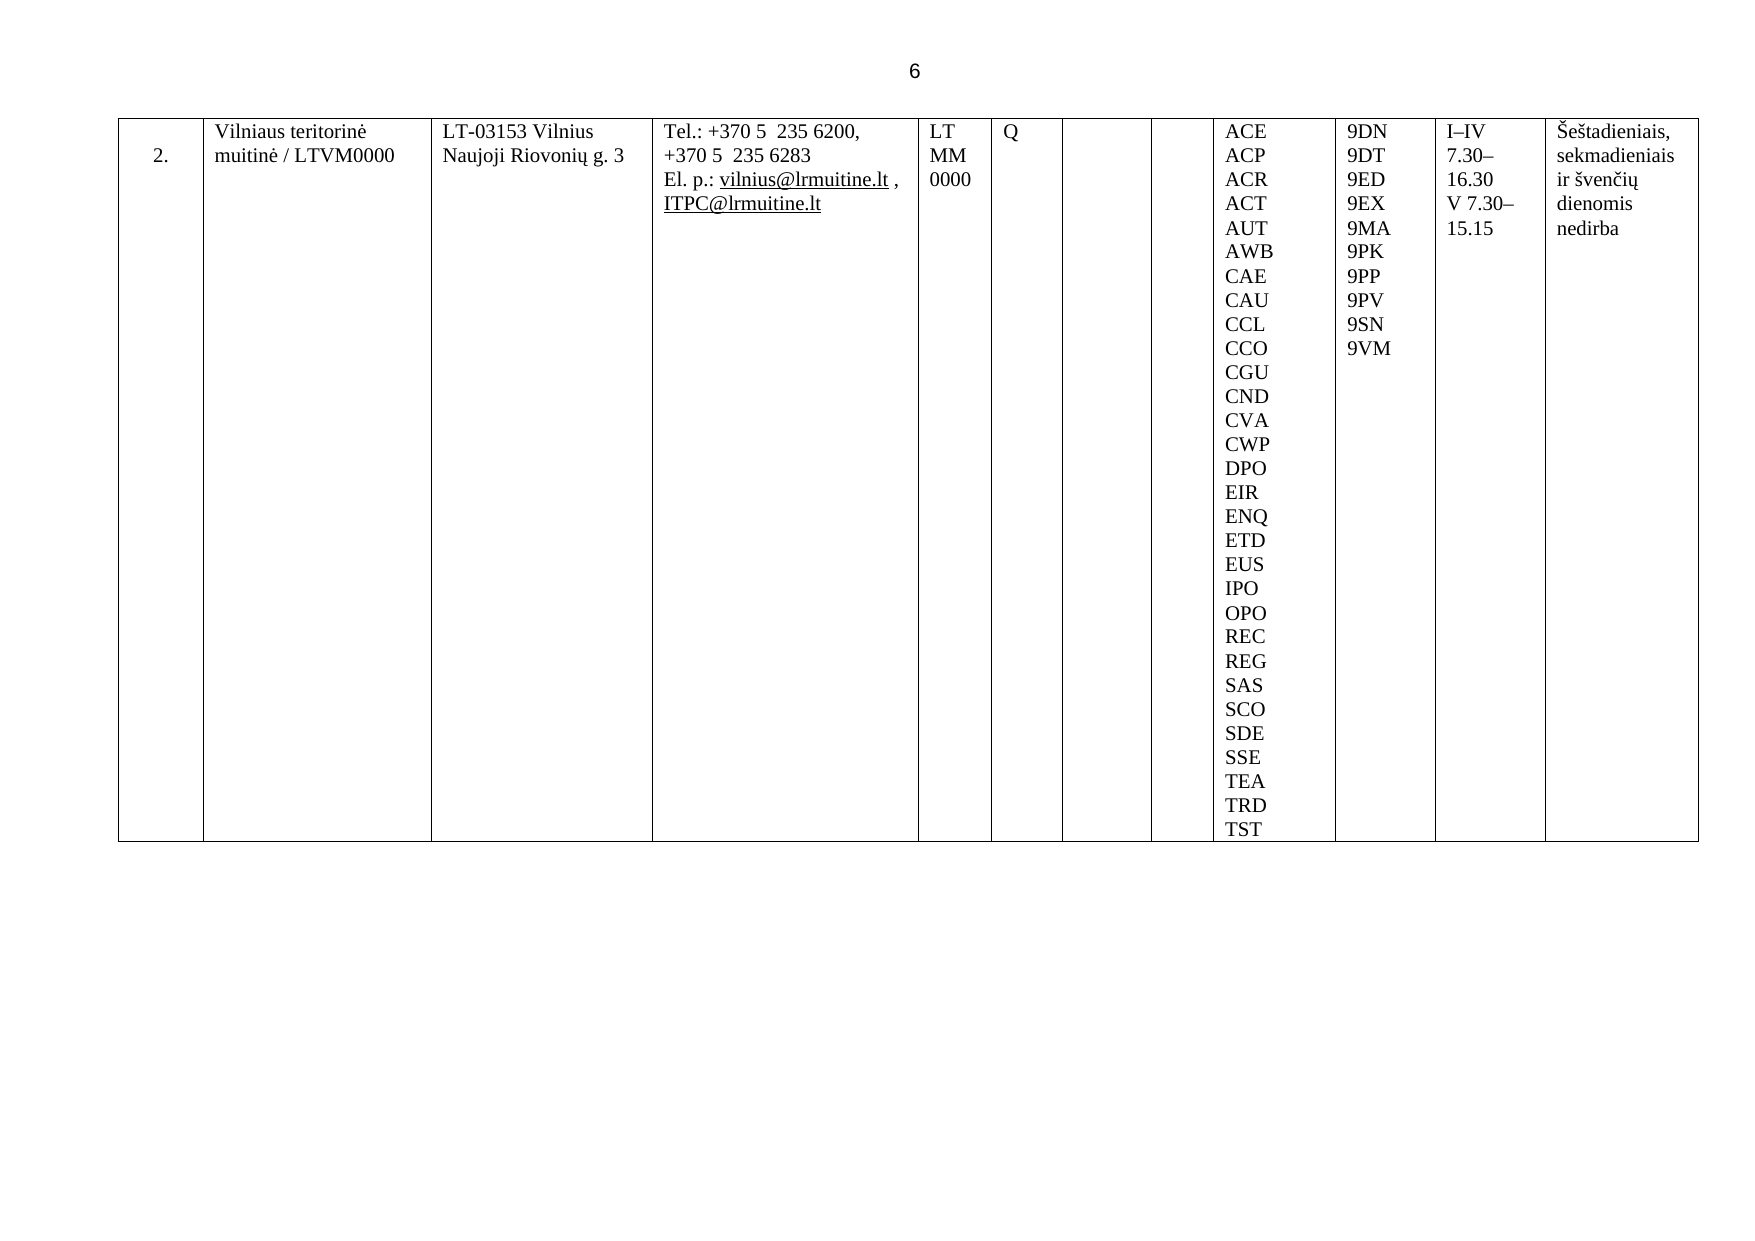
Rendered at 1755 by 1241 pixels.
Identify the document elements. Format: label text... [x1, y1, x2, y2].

table_cell Q [992, 119, 1062, 841]
table_cell 2. [119, 119, 203, 841]
table_cell Tel.: +370 5 235 6200, +370 5 235 6283 El. p.: vilnius@lrmuitine.lt , ITPC@lrmuitine.lt [653, 119, 918, 841]
table_cell I–IV 7.30–16.30 V 7.30–15.15 [1436, 119, 1545, 841]
table_cell [1152, 119, 1213, 841]
table_cell 9DN 9DT 9ED 9EX 9MA 9PK 9PP 9PV 9SN 9VM [1336, 119, 1435, 841]
table_cell Šeštadieniais, sekmadieniais ir švenčių dienomis nedirba [1546, 119, 1698, 841]
table_cell ACE ACP ACR ACT AUT AWB CAE CAU CCL CCO CGU CND CVA CWP DPO EIR ENQ ETD EUS IPO OPO REC REG SAS SCO SDE SSE TEA TRD TST [1214, 119, 1335, 841]
table_cell [1063, 119, 1151, 841]
table_cell Vilniaus teritorinė muitinė / LTVM0000 [204, 119, 431, 841]
table_cell LT MM 0000 [919, 119, 991, 841]
table_cell LT-03153 Vilnius Naujoji Riovonių g. 3 [432, 119, 652, 841]
